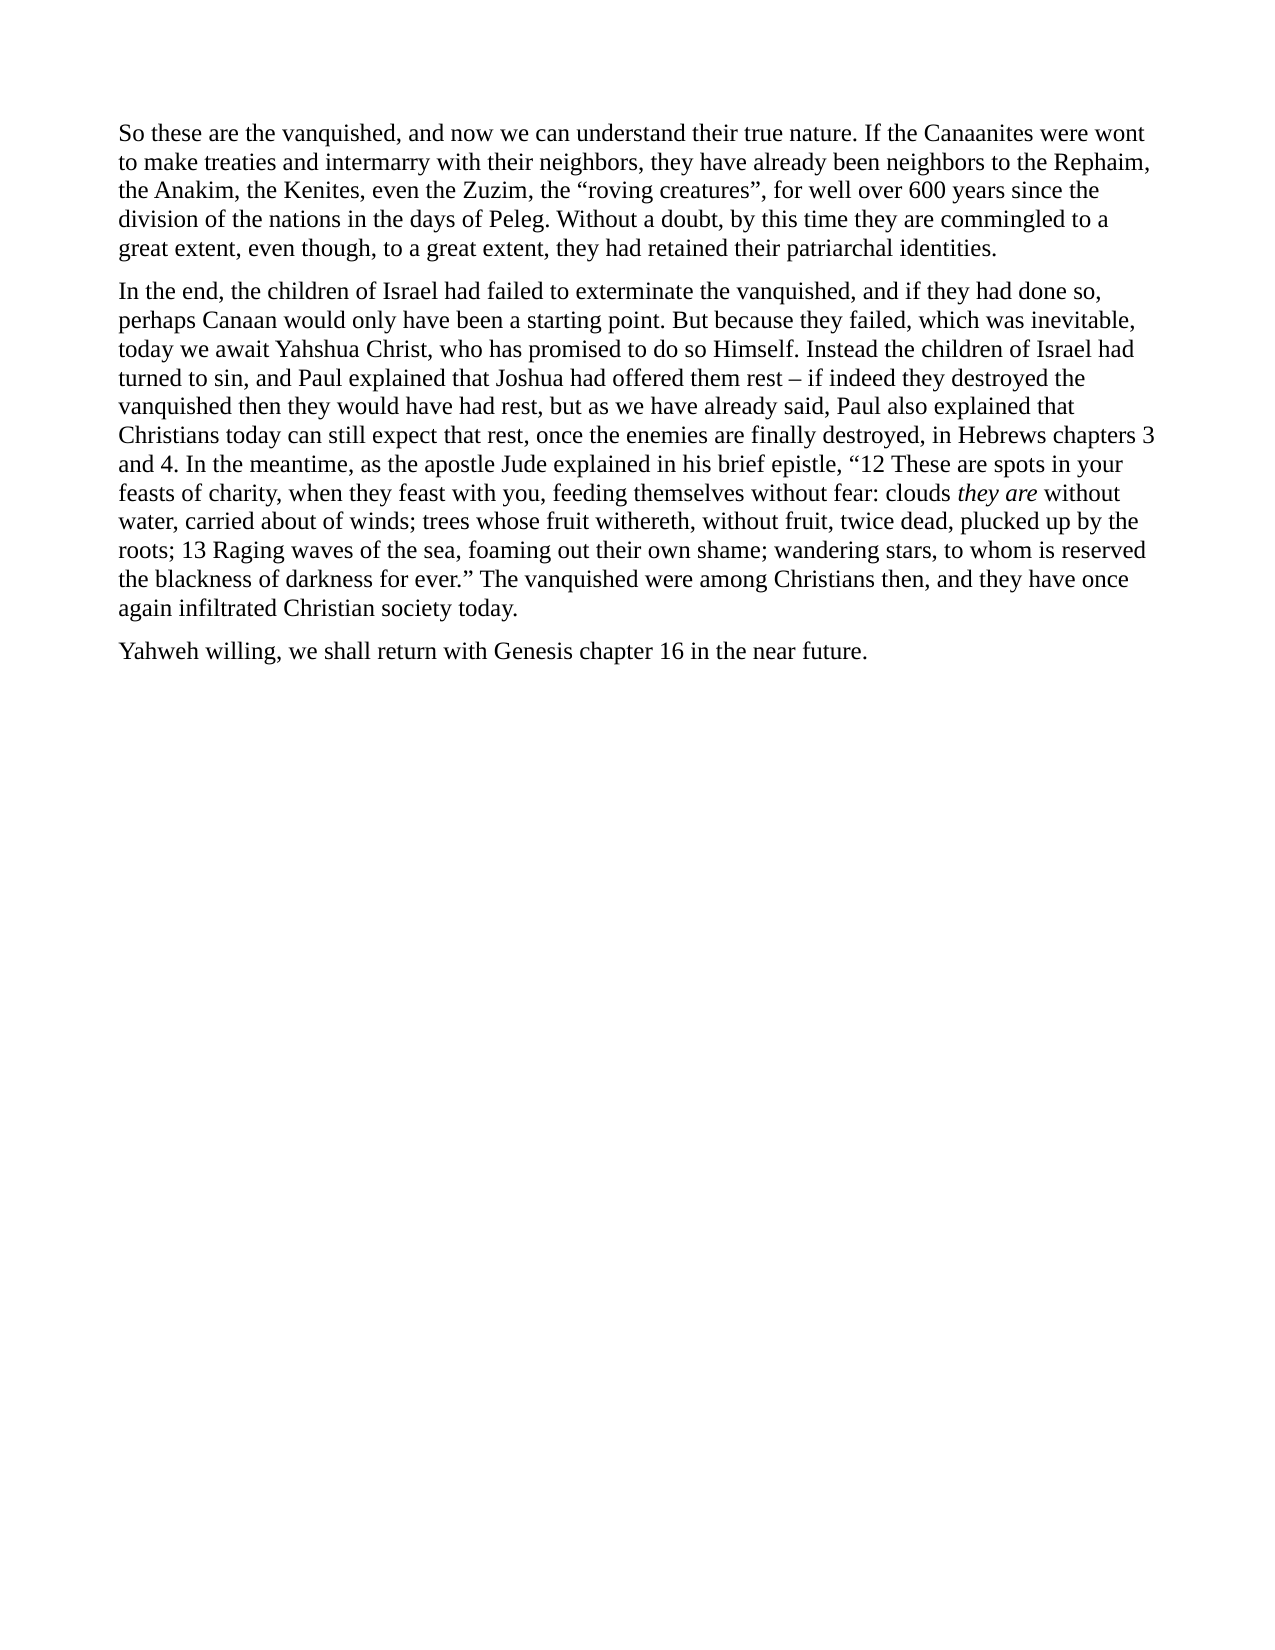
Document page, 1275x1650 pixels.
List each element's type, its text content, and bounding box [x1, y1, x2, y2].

text Yahweh willing, we shall return with Genesis chapter 16 in the near future. [118, 636, 1157, 665]
text In the end, the children of Israel had failed to exterminate the vanquished, and if they had done so, perhaps Canaan would only have been a starting point. But because they failed, which was inevitable, today we await Yahshua Christ, who has promised to do so Himself. Instead the children of Israel had turned to sin, and Paul explained that Joshua had offered them rest – if indeed they destroyed the vanquished then they would have had rest, but as we have already said, Paul also explained that Christians today can still expect that rest, once the enemies are finally destroyed, in Hebrews chapters 3 and 4. In the meantime, as the apostle Jude explained in his brief epistle, “12 These are spots in your feasts of charity, when they feast with you, feeding themselves without fear: clouds they are without water, carried about of winds; trees whose fruit withereth, without fruit, twice dead, plucked up by the roots; 13 Raging waves of the sea, foaming out their own shame; wandering stars, to whom is reserved the blackness of darkness for ever.” The vanquished were among Christians then, and they have once again infiltrated Christian society today. [118, 276, 1157, 621]
text So these are the vanquished, and now we can understand their true nature. If the Canaanites were wont to make treaties and intermarry with their neighbors, they have already been neighbors to the Rephaim, the Anakim, the Kenites, even the Zuzim, the “roving creatures”, for well over 600 years since the division of the nations in the days of Peleg. Without a doubt, by this time they are commingled to a great extent, even though, to a great extent, they had retained their patriarchal identities. [118, 118, 1157, 262]
